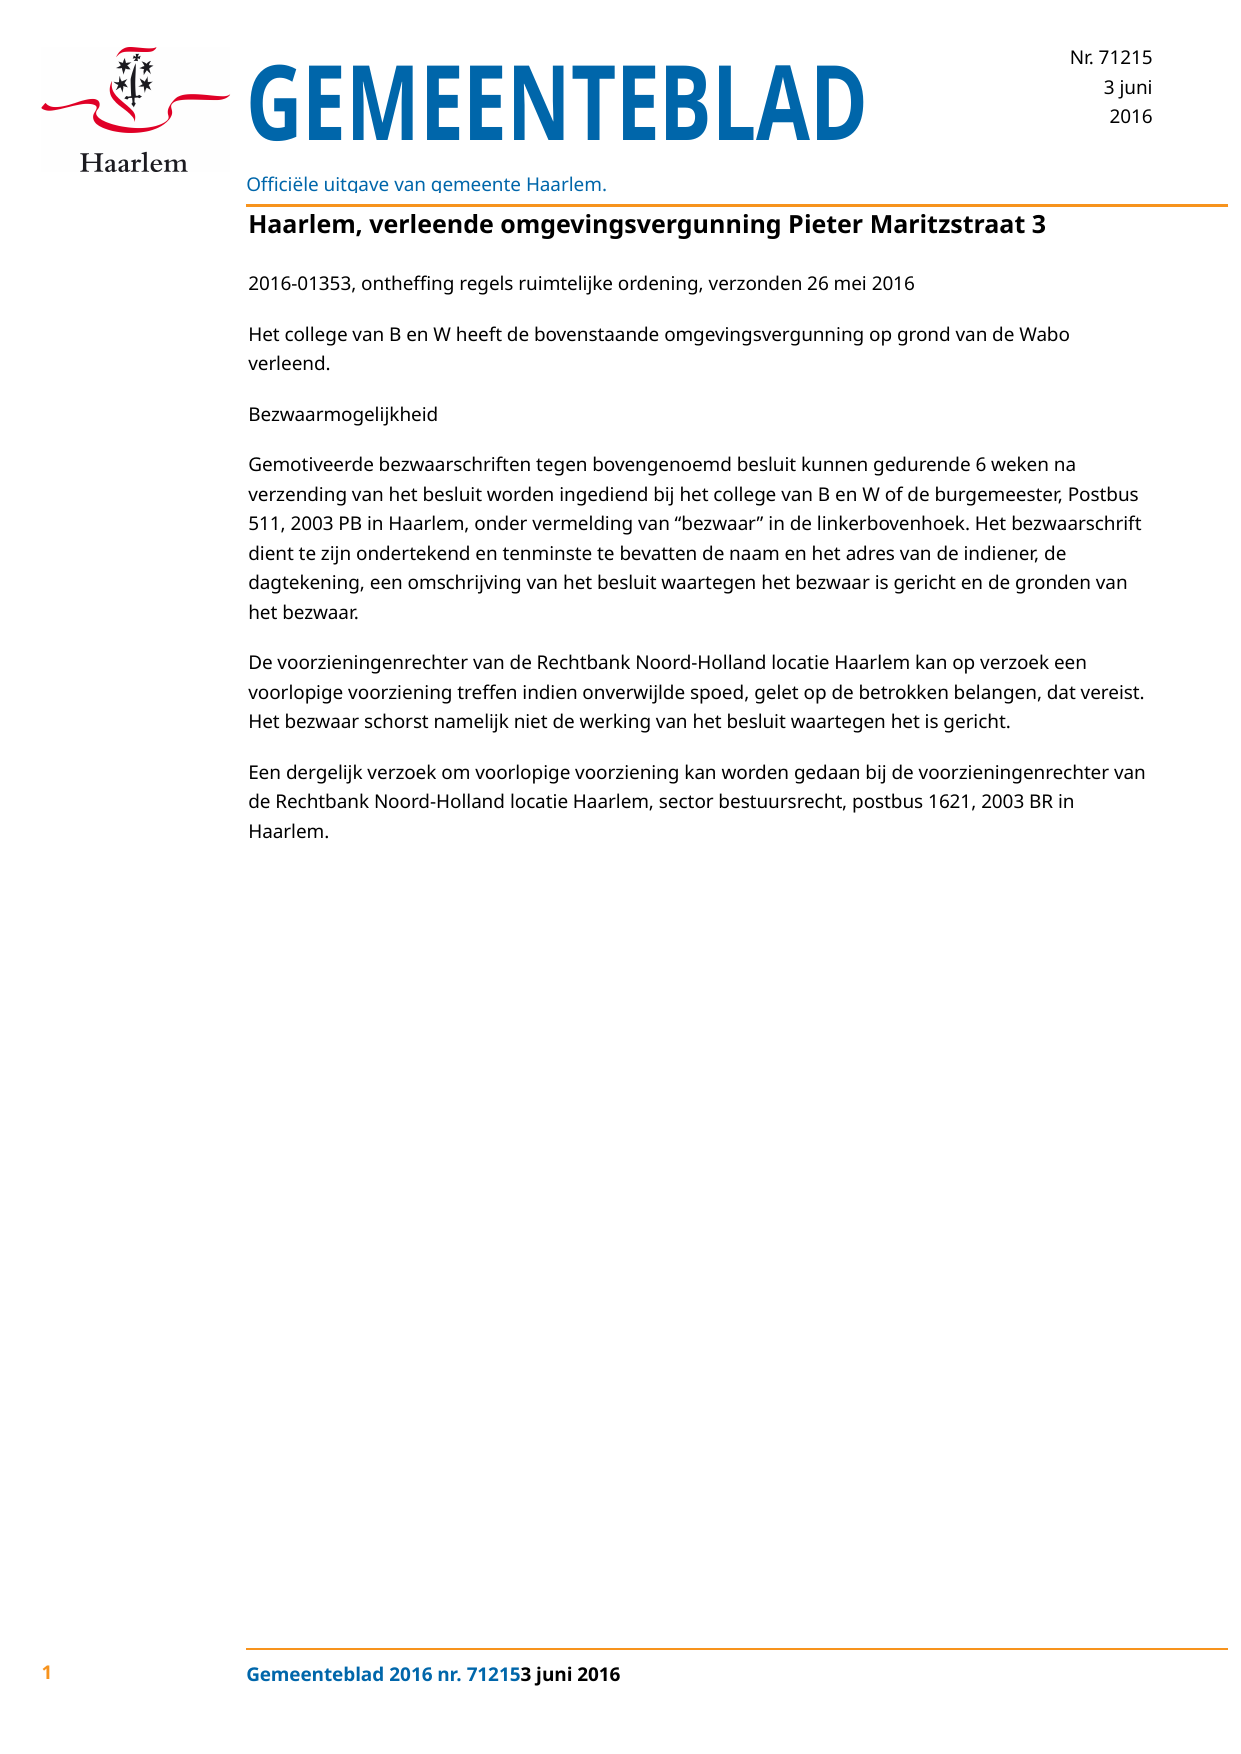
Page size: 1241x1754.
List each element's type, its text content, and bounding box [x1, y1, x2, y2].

text De voorzieningenrechter van de Rechtbank Noord-Holland locatie Haarlem kan op verzoek een voorlopige voorziening treffen indien onverwijlde spoed, gelet op de betrokken belangen, dat vereist. Het bezwaar schorst namelijk niet de werking van het besluit waartegen het is gericht. [248, 649, 1152, 734]
picture [41, 47, 231, 172]
text Bezwaarmogelijkheid [248, 401, 1152, 426]
text Haarlem, verleende omgevingsvergunning Pieter Maritzstraat 3 [248, 207, 1152, 241]
text 2016-01353, ontheffing regels ruimtelijke ordening, verzonden 26 mei 2016 [248, 270, 1152, 296]
text Een dergelijk verzoek om voorlopige voorziening kan worden gedaan bij de voorzieningenrechter van de Rechtbank Noord-Holland locatie Haarlem, sector bestuursrecht, postbus 1621, 2003 BR in Haarlem. [248, 759, 1152, 844]
text Het college van B en W heeft de bovenstaande omgevingsvergunning op grond van de Wabo verleend. [248, 321, 1152, 376]
text Gemotiveerde bezwaarschriften tegen bovengenoemd besluit kunnen gedurende 6 weken na verzending van het besluit worden ingediend bij het college van B en W of de burgemeester, Postbus 511, 2003 PB in Haarlem, onder vermelding van “bezwaar” in de linkerbovenhoek. Het bezwaarschrift dient te zijn ondertekend en tenminste te bevatten de naam en het adres van de indiener, de dagtekening, een omschrijving van het besluit waartegen het bezwaar is gericht en de gronden van het bezwaar. [248, 451, 1152, 625]
